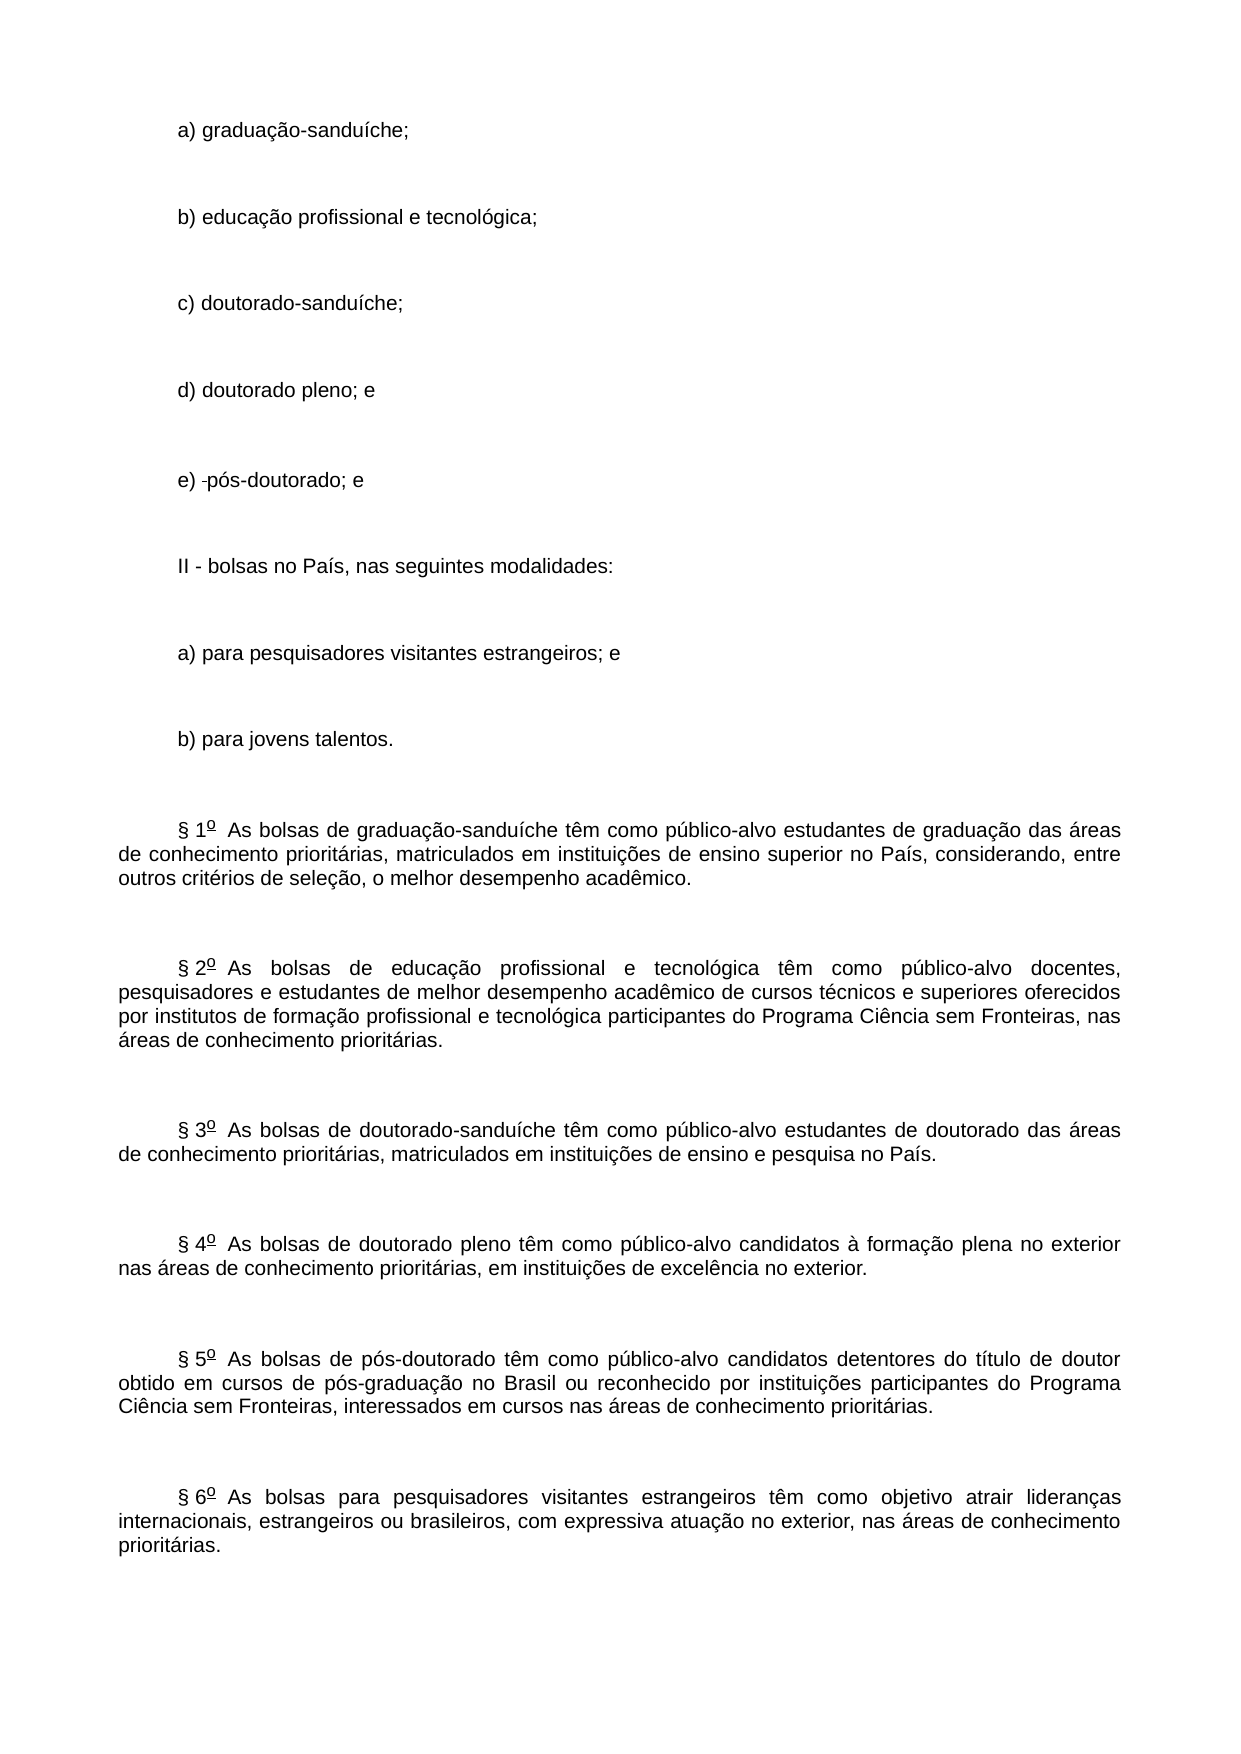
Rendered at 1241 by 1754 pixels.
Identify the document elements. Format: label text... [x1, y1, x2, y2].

text a) para pesquisadores visitantes estrangeiros; e [118, 641, 1122, 665]
text § 3o As bolsas de doutorado-sanduíche têm como público-alvo estudantes de doutorado das áreas de conhecimento prioritárias, matriculados em instituições de ensino e pesquisa no País. [118, 1114, 1122, 1166]
text § 2o As bolsas de educação profissional e tecnológica têm como público-alvo docentes, pesquisadores e estudantes de melhor desempenho acadêmico de cursos técnicos e superiores oferecidos por institutos de formação profissional e tecnológica participantes do Programa Ciência sem Fronteiras, nas áreas de conhecimento prioritárias. [118, 952, 1122, 1052]
text § 5o As bolsas de pós-doutorado têm como público-alvo candidatos detentores do título de doutor obtido em cursos de pós-graduação no Brasil ou reconhecido por instituições participantes do Programa Ciência sem Fronteiras, interessados em cursos nas áreas de conhecimento prioritárias. [118, 1343, 1122, 1418]
text c) doutorado-sanduíche; [118, 291, 1122, 315]
text a) graduação-sanduíche; [118, 118, 1122, 142]
text § 6o As bolsas para pesquisadores visitantes estrangeiros têm como objetivo atrair lideranças internacionais, estrangeiros ou brasileiros, com expressiva atuação no exterior, nas áreas de conhecimento prioritárias. [118, 1481, 1122, 1557]
text e) pós-doutorado; e [118, 464, 1122, 492]
text II - bolsas no País, nas seguintes modalidades: [118, 554, 1122, 578]
text d) doutorado pleno; e [118, 377, 1122, 401]
text b) educação profissional e tecnológica; [118, 204, 1122, 228]
text § 1o As bolsas de graduação-sanduíche têm como público-alvo estudantes de graduação das áreas de conhecimento prioritárias, matriculados em instituições de ensino superior no País, considerando, entre outros critérios de seleção, o melhor desempenho acadêmico. [118, 814, 1122, 889]
text § 4o As bolsas de doutorado pleno têm como público-alvo candidatos à formação plena no exterior nas áreas de conhecimento prioritárias, em instituições de excelência no exterior. [118, 1228, 1122, 1280]
text b) para jovens talentos. [118, 727, 1122, 751]
